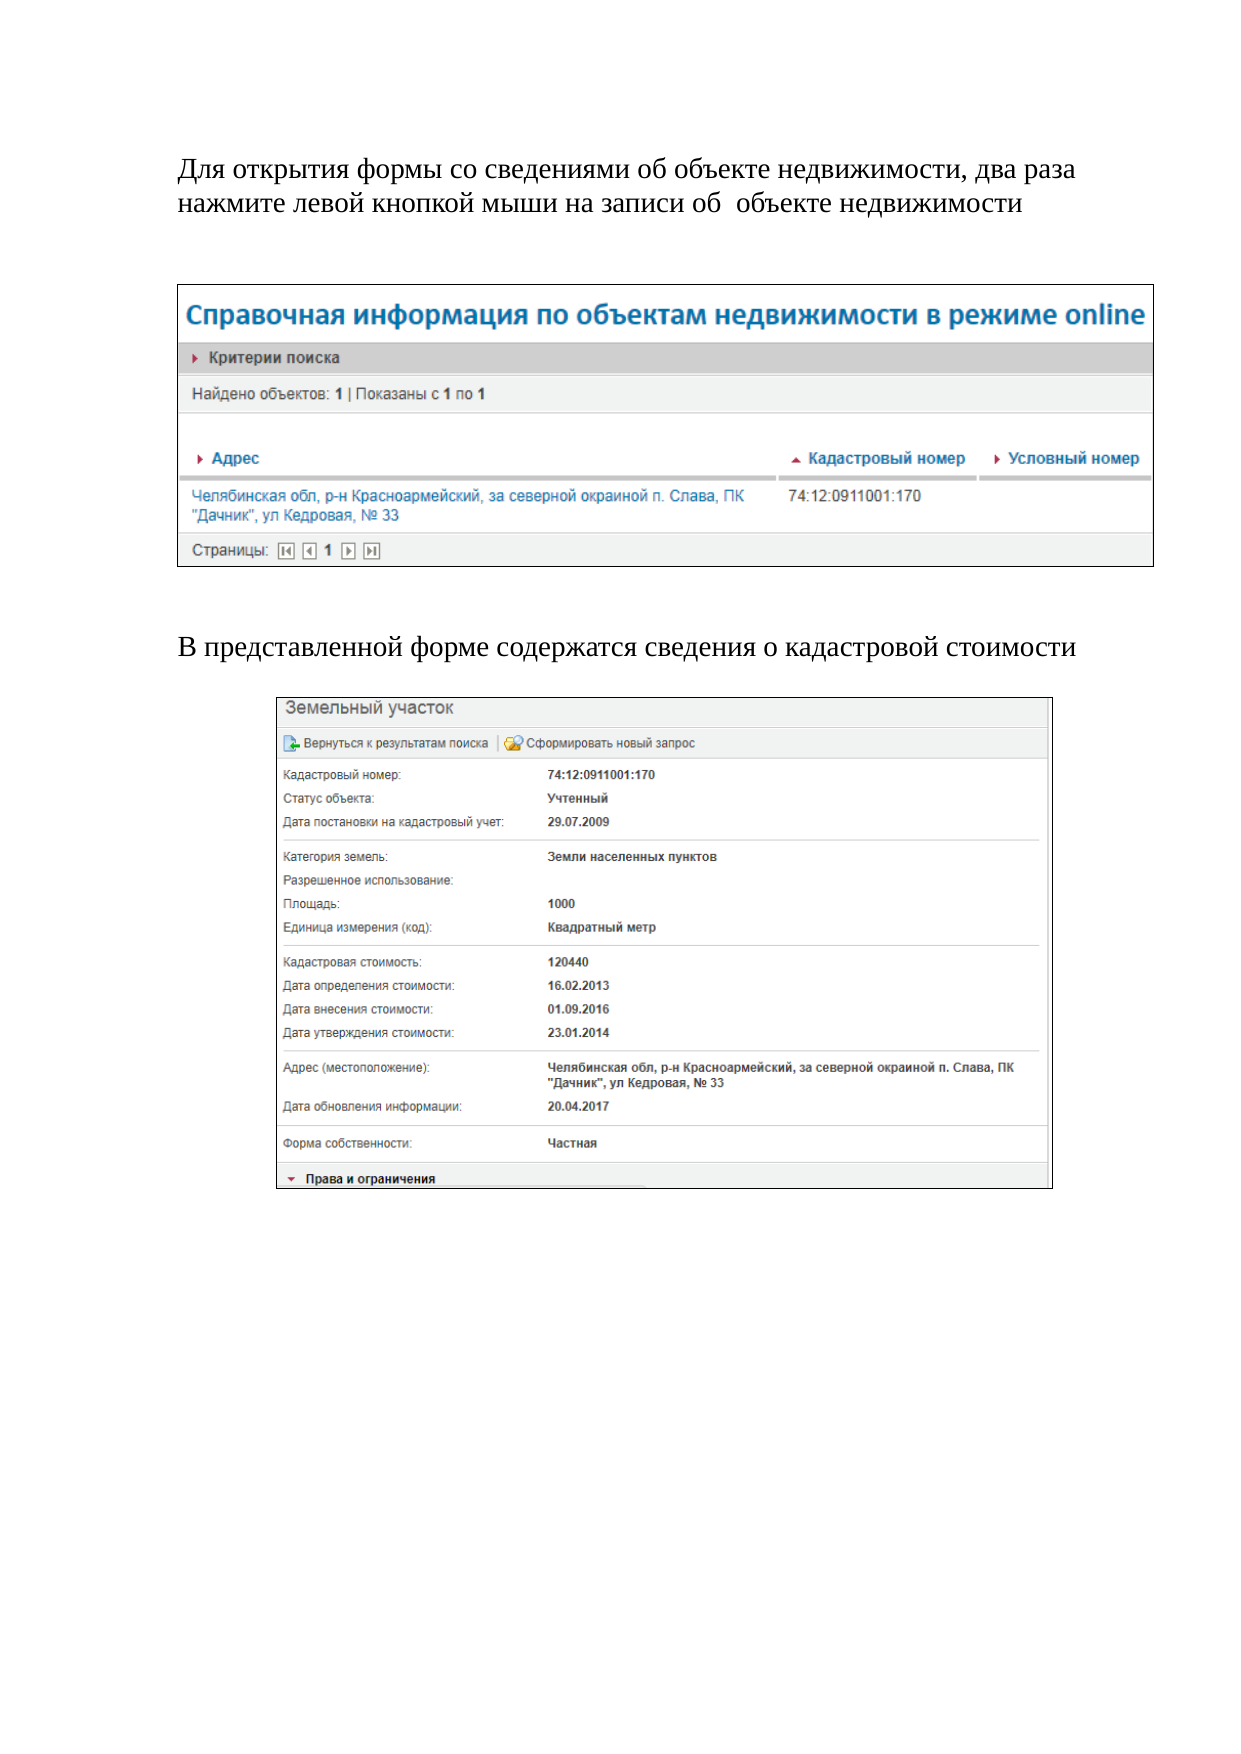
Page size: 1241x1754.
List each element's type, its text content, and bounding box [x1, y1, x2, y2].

text Для открытия формы со сведениями об объекте недвижимости, два раза нажмите левой кнопкой мыши на записи об объекте недвижимости [177, 152, 1152, 219]
text В представленной форме содержатся сведения о кадастровой стоимости [177, 629, 1152, 663]
